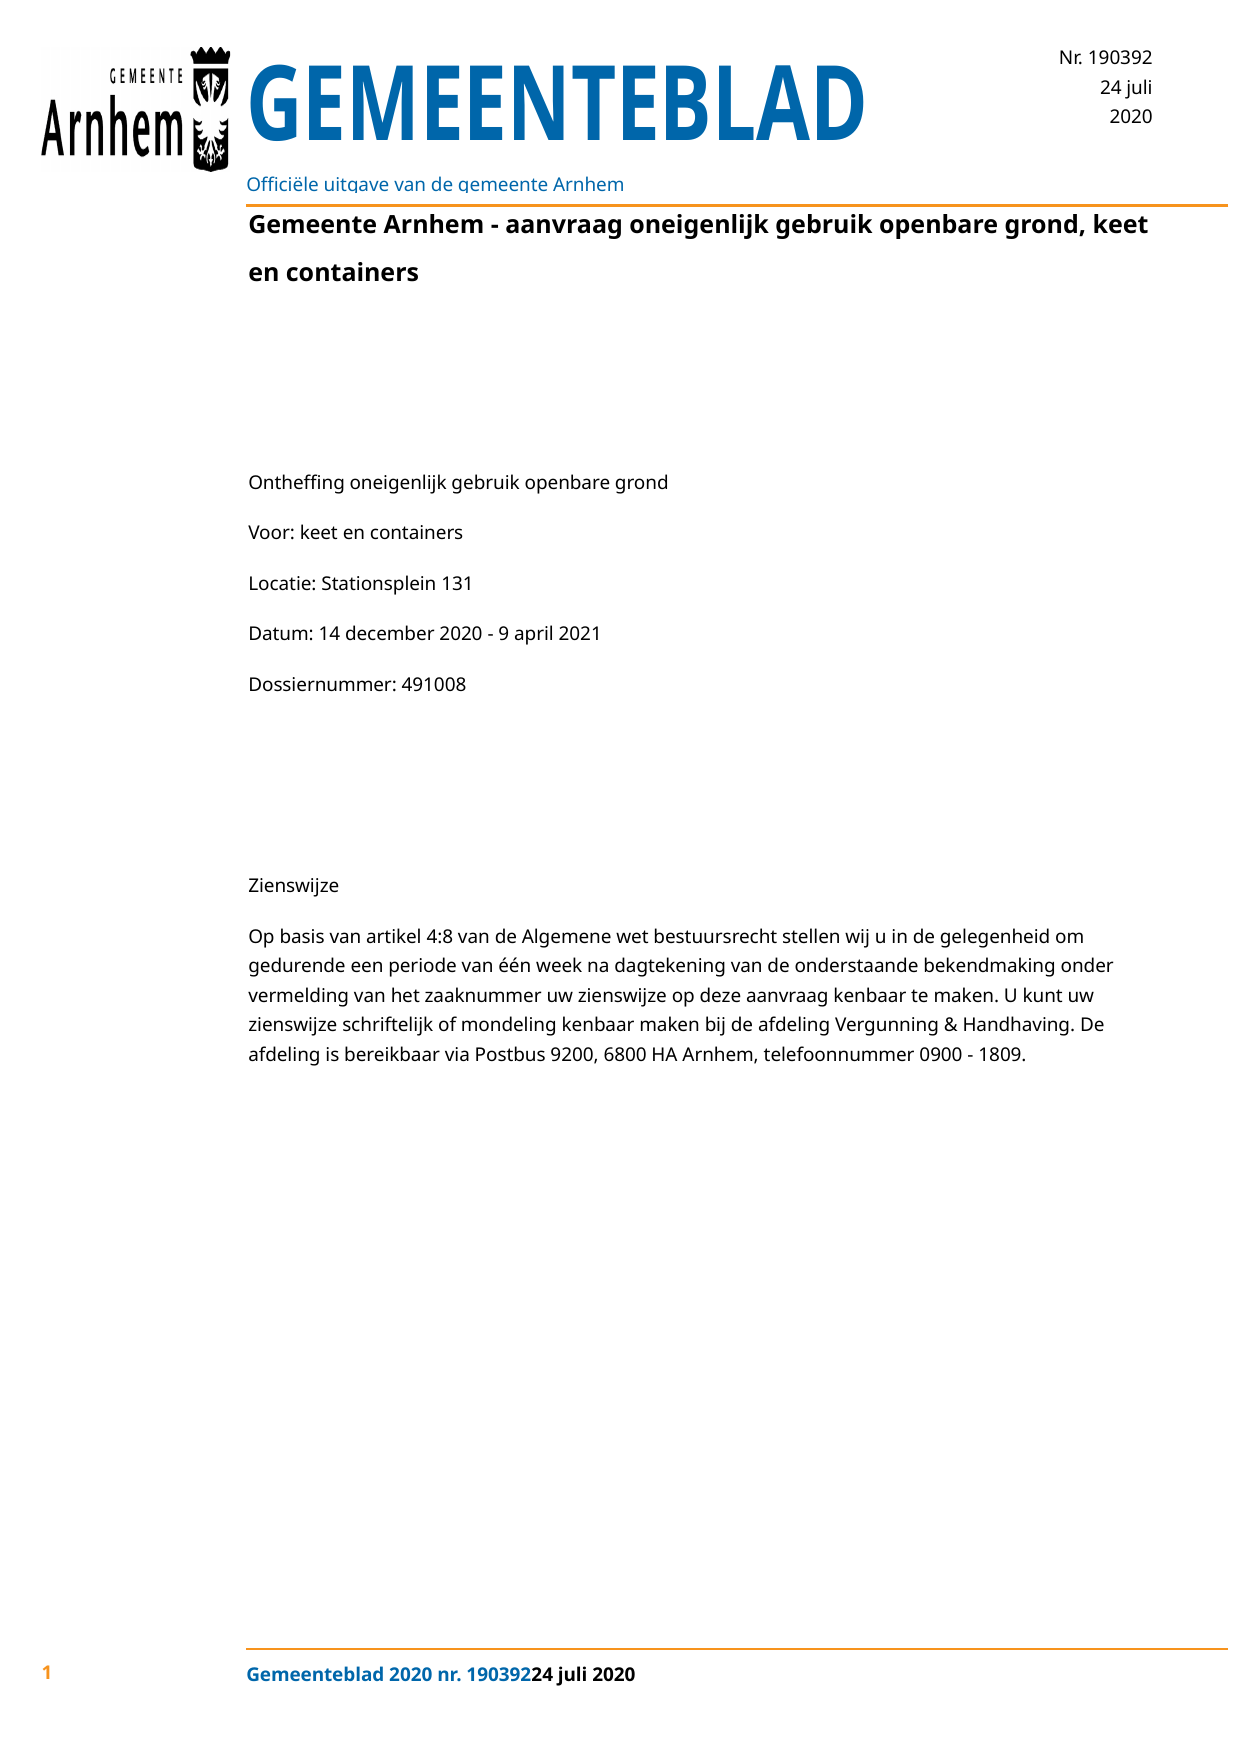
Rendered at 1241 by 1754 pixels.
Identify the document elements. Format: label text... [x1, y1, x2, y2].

text Gemeente Arnhem - aanvraag oneigenlijk gebruik openbare grond, keet en containers [248, 207, 1152, 288]
text Zienswijze [248, 872, 1152, 898]
text Datum: 14 december 2020 - 9 april 2021 [248, 620, 1152, 646]
text Op basis van artikel 4:8 van de Algemene wet bestuursrecht stellen wij u in de gelegenheid om gedurende een periode van één week na dagtekening van de onderstaande bekendmaking onder vermelding van het zaaknummer uw zienswijze op deze aanvraag kenbaar te maken. U kunt uw zienswijze schriftelijk of mondeling kenbaar maken bij de afdeling Vergunning & Handhaving. De afdeling is bereikbaar via Postbus 9200, 6800 HA Arnhem, telefoonnummer 0900 - 1809. [248, 923, 1152, 1067]
text Voor: keet en containers [248, 519, 1152, 545]
text Ontheffing oneigenlijk gebruik openbare grond [248, 469, 1152, 495]
text Locatie: Stationsplein 131 [248, 570, 1152, 596]
picture [41, 47, 231, 172]
text Dossiernummer: 491008 [248, 671, 1152, 697]
